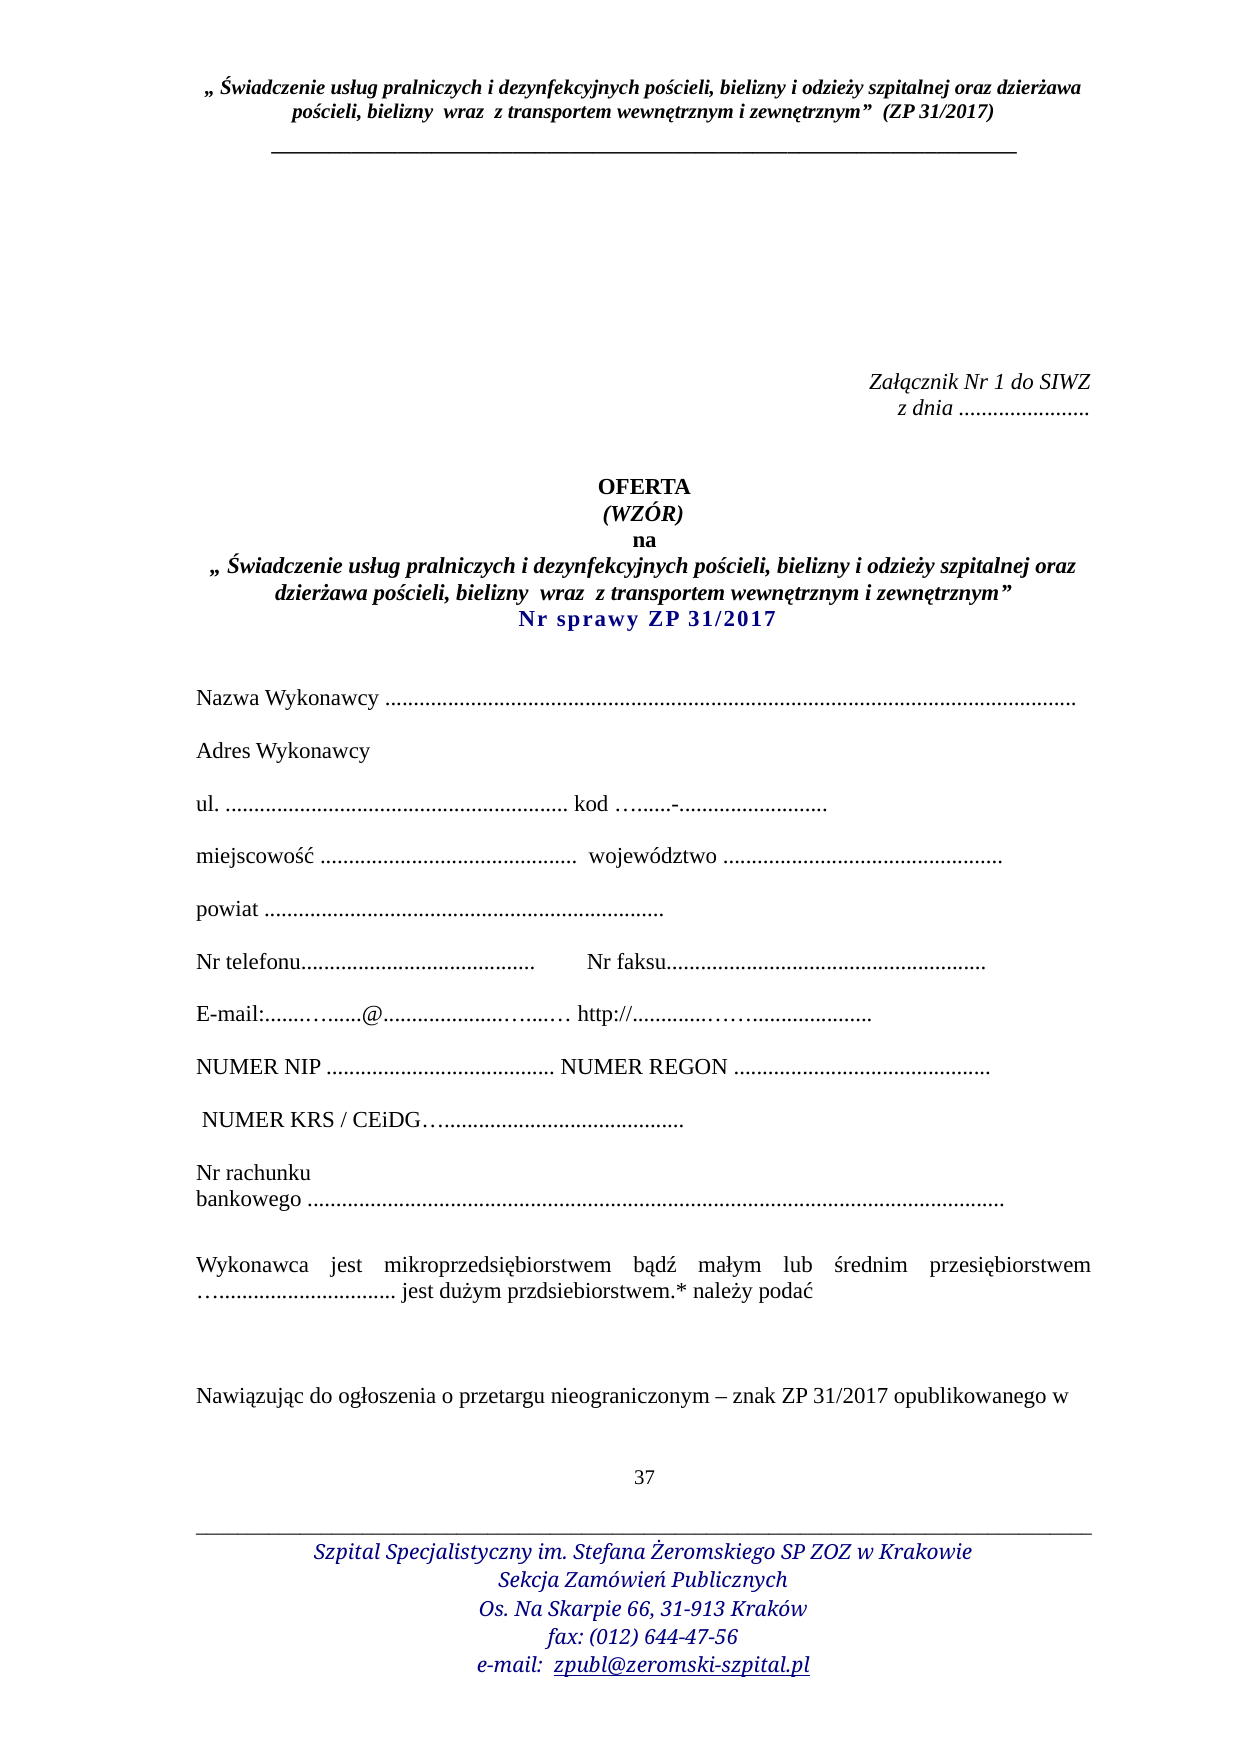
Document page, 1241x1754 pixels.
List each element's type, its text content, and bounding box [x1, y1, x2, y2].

text Nr sprawy ZP 31/2017 [196, 605, 1093, 632]
text z dnia ....................... [196, 394, 1093, 421]
text Nr telefonu......................................... Nr faksu........................................................ [196, 948, 1093, 974]
text ul. ............................................................ kod …......-.......................... [196, 790, 1093, 816]
text Nazwa Wykonawcy ......................................................................................................................... [196, 684, 1093, 711]
text Wykonawca jest mikroprzedsiębiorstwem bądź małym lub średnim przesiębiorstwem …............................... jest dużym przdsiebiorstwem.* należy podać [196, 1251, 1093, 1303]
text NUMER KRS / CEiDG….......................................... [196, 1106, 1093, 1132]
subtitle Załącznik Nr 1 do SIWZ [196, 368, 1093, 394]
subtitle na [196, 526, 1093, 552]
subtitle OFERTA [196, 473, 1093, 500]
text E-mail:.......…......@.....................…....… http://.............……..................... [196, 1001, 1093, 1027]
text powiat ...................................................................... [196, 895, 1093, 921]
subtitle (WZÓR) [196, 500, 1093, 526]
text Adres Wykonawcy [196, 737, 1093, 763]
text NUMER NIP ........................................ NUMER REGON ............................................. [196, 1053, 1093, 1079]
text „ Świadczenie usług pralniczych i dezynfekcyjnych pościeli, bielizny i odzieży szpitalnej oraz dzierżawa pościeli, bielizny wraz z transportem wewnętrznym i zewnętrznym” [196, 552, 1093, 605]
text Nawiązując do ogłoszenia o przetargu nieograniczonym – znak ZP 31/2017 opublikowanego w [196, 1383, 1093, 1409]
text Nr rachunku bankowego .......................................................................................................................... [196, 1159, 1093, 1211]
text miejscowość ............................................. województwo ................................................. [196, 842, 1093, 869]
